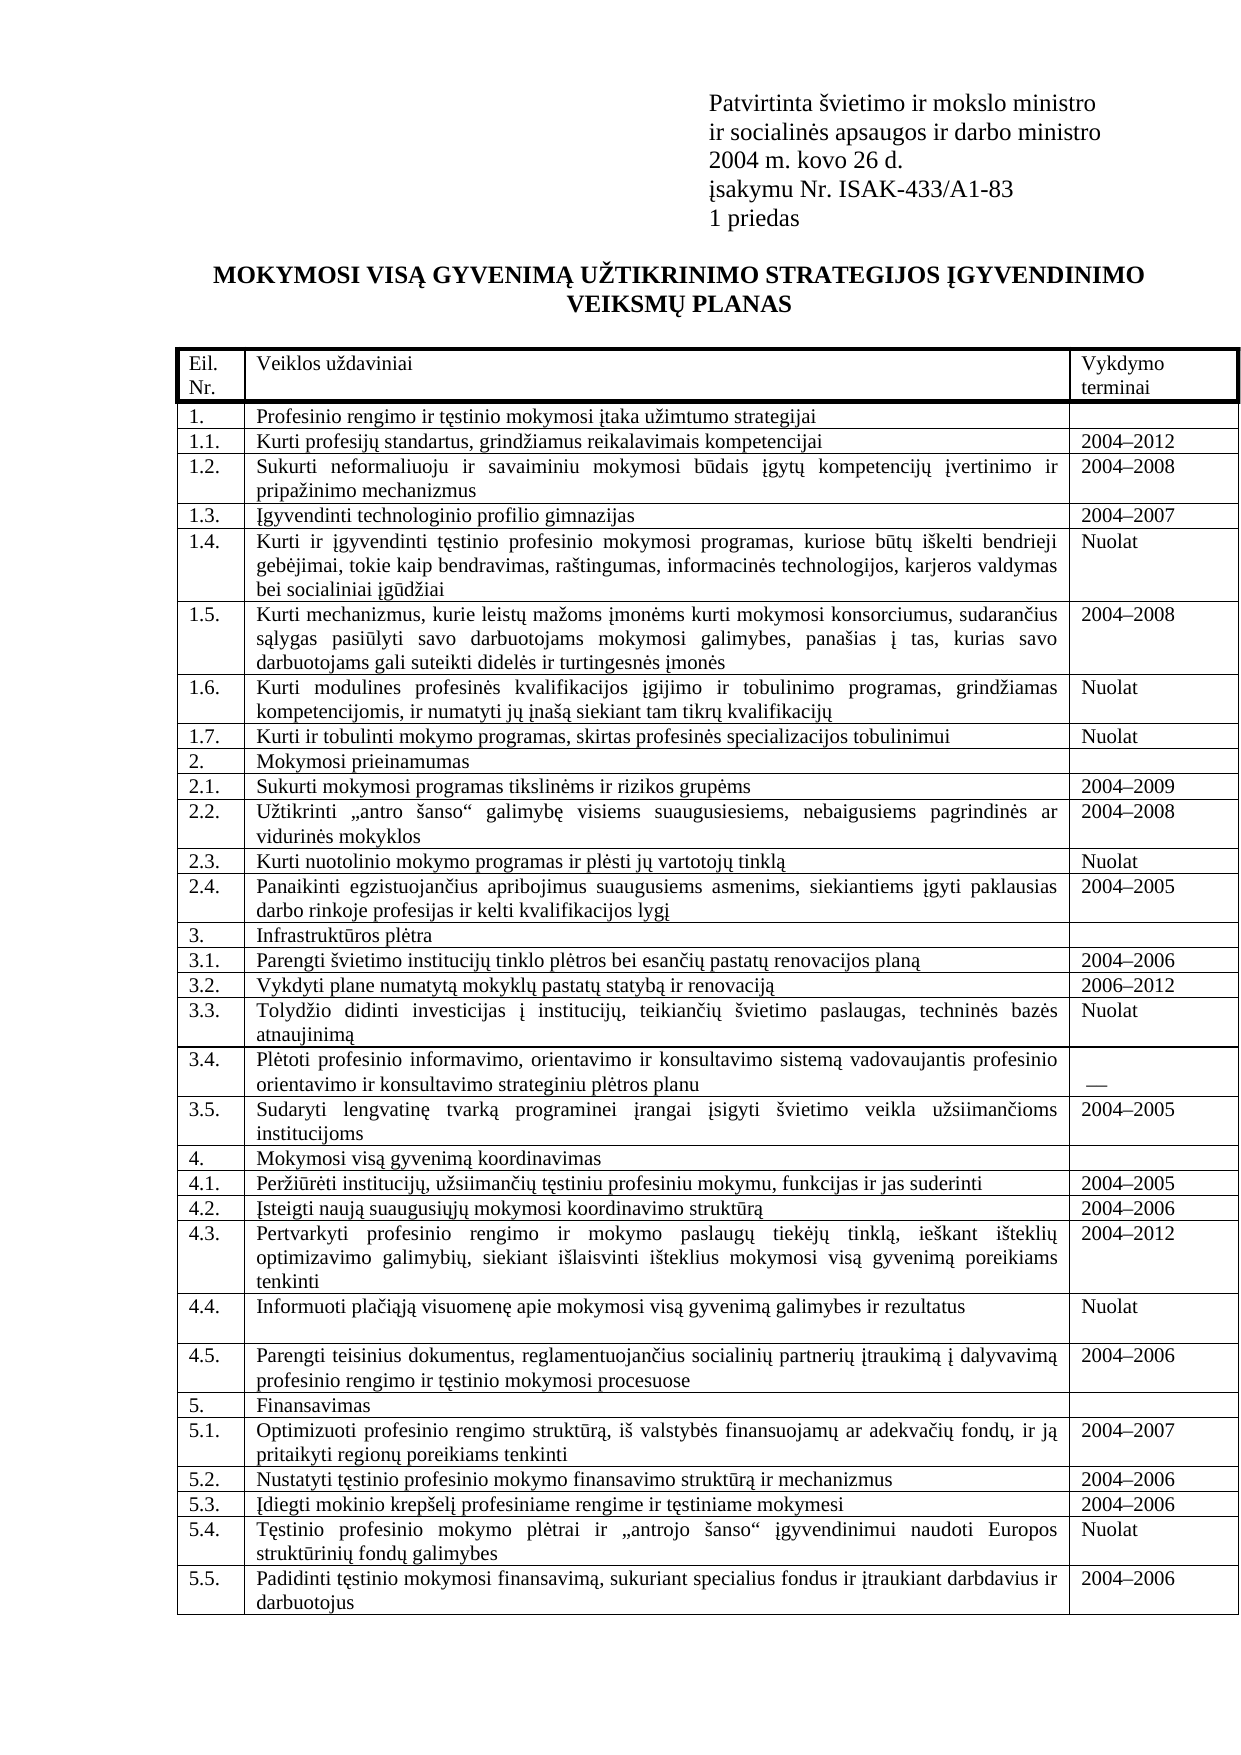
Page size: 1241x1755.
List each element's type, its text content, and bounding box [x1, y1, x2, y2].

table_cell 2004–2008 [1070, 454, 1238, 502]
table_cell [1070, 749, 1238, 773]
table_cell Optimizuoti profesinio rengimo struktūrą, iš valstybės finansuojamų ar adekvačių fondų, ir ją pritaikyti regionų poreikiams tenkinti [245, 1418, 1069, 1466]
table_header Eil. Nr. [180, 351, 244, 399]
table_cell 3. [178, 923, 244, 947]
table_cell –– [1070, 1048, 1238, 1096]
table_cell 2004–2005 [1070, 874, 1238, 922]
table_cell [1070, 404, 1238, 428]
table_cell Sudaryti lengvatinę tvarką programinei įrangai įsigyti švietimo veikla užsiimančioms institucijoms [245, 1097, 1069, 1145]
table_cell Įdiegti mokinio krepšelį profesiniame rengime ir tęstiniame mokymesi [245, 1492, 1069, 1516]
table_cell Tęstinio profesinio mokymo plėtrai ir „antrojo šanso“ įgyvendinimui naudoti Europos struktūrinių fondų galimybes [245, 1517, 1069, 1565]
text 1 priedas [177, 203, 1181, 232]
table_cell Mokymosi prieinamumas [245, 749, 1069, 773]
table_cell Informuoti plačiąją visuomenę apie mokymosi visą gyvenimą galimybes ir rezultatus [245, 1294, 1069, 1342]
table_cell Nuolat [1070, 1517, 1238, 1565]
table_cell 5. [178, 1393, 244, 1417]
table_cell 5.4. [178, 1517, 244, 1565]
table_cell 2004–2006 [1070, 948, 1238, 972]
table_cell 2.4. [178, 874, 244, 922]
table_cell 2. [178, 749, 244, 773]
table_cell Peržiūrėti institucijų, užsiimančių tęstiniu profesiniu mokymu, funkcijas ir jas suderinti [245, 1171, 1069, 1195]
table_cell 2004–2008 [1070, 602, 1238, 674]
table_cell Nuolat [1070, 529, 1238, 601]
table_cell Įsteigti naują suaugusiųjų mokymosi koordinavimo struktūrą [245, 1196, 1069, 1220]
table_cell 2.2. [178, 800, 244, 848]
table_cell Plėtoti profesinio informavimo, orientavimo ir konsultavimo sistemą vadovaujantis profesinio orientavimo ir konsultavimo strateginiu plėtros planu [245, 1048, 1069, 1096]
table_cell 4.3. [178, 1221, 244, 1293]
table_cell Tolydžio didinti investicijas į institucijų, teikiančių švietimo paslaugas, techninės bazės atnaujinimą [245, 998, 1069, 1046]
text įsakymu Nr. ISAK-433/A1-83 [177, 174, 1181, 203]
table_cell 2004–2008 [1070, 800, 1238, 848]
table_cell Kurti ir tobulinti mokymo programas, skirtas profesinės specializacijos tobulinimui [245, 724, 1069, 748]
table_cell 5.1. [178, 1418, 244, 1466]
table_cell 2004–2005 [1070, 1097, 1238, 1145]
table_cell 1.3. [178, 504, 244, 527]
table_cell [1070, 923, 1238, 947]
table_cell Profesinio rengimo ir tęstinio mokymosi įtaka užimtumo strategijai [245, 404, 1069, 428]
table_cell 3.2. [178, 973, 244, 997]
table_cell 4.2. [178, 1196, 244, 1220]
table_cell 1.7. [178, 724, 244, 748]
table_cell 3.3. [178, 998, 244, 1046]
table_cell 1.2. [178, 454, 244, 502]
table_cell 1.1. [178, 429, 244, 453]
table_cell 2004–2006 [1070, 1566, 1238, 1614]
text MOKYMOSI VISĄ GYVENIMĄ UŽTIKRINIMO STRATEGIJOS ĮGYVENDINIMO VEIKSMŲ PLANAS [177, 260, 1181, 318]
text 2004 m. kovo 26 d. [177, 145, 1181, 174]
table_cell 2.1. [178, 774, 244, 798]
table_cell Kurti profesijų standartus, grindžiamus reikalavimais kompetencijai [245, 429, 1069, 453]
table_cell 4. [178, 1146, 244, 1170]
table_cell Padidinti tęstinio mokymosi finansavimą, sukuriant specialius fondus ir įtraukiant darbdavius ir darbuotojus [245, 1566, 1069, 1614]
table_cell Kurti mechanizmus, kurie leistų mažoms įmonėms kurti mokymosi konsorciumus, sudarančius sąlygas pasiūlyti savo darbuotojams mokymosi galimybes, panašias į tas, kurias savo darbuotojams gali suteikti didelės ir turtingesnės įmonės [245, 602, 1069, 674]
table_cell Nuolat [1070, 849, 1238, 873]
table_cell Vykdyti plane numatytą mokyklų pastatų statybą ir renovaciją [245, 973, 1069, 997]
table_cell [1070, 1393, 1238, 1417]
table_cell Kurti nuotolinio mokymo programas ir plėsti jų vartotojų tinklą [245, 849, 1069, 873]
table_cell 3.5. [178, 1097, 244, 1145]
table_cell 2004–2007 [1070, 504, 1238, 527]
text ir socialinės apsaugos ir darbo ministro [177, 117, 1181, 145]
table_cell Mokymosi visą gyvenimą koordinavimas [245, 1146, 1069, 1170]
table_cell Nustatyti tęstinio profesinio mokymo finansavimo struktūrą ir mechanizmus [245, 1467, 1069, 1491]
table_cell 2004–2009 [1070, 774, 1238, 798]
table_cell Nuolat [1070, 1294, 1238, 1342]
table_cell 5.2. [178, 1467, 244, 1491]
table_cell 3.4. [178, 1048, 244, 1096]
table_cell 2004–2006 [1070, 1344, 1238, 1392]
table_cell Sukurti neformaliuoju ir savaiminiu mokymosi būdais įgytų kompetencijų įvertinimo ir pripažinimo mechanizmus [245, 454, 1069, 502]
table_cell Nuolat [1070, 675, 1238, 723]
table_cell 2004–2006 [1070, 1467, 1238, 1491]
table_cell 2004–2006 [1070, 1492, 1238, 1516]
table_cell 2004–2012 [1070, 429, 1238, 453]
table_cell 3.1. [178, 948, 244, 972]
table_cell Pertvarkyti profesinio rengimo ir mokymo paslaugų tiekėjų tinklą, ieškant išteklių optimizavimo galimybių, siekiant išlaisvinti išteklius mokymosi visą gyvenimą poreikiams tenkinti [245, 1221, 1069, 1293]
table_cell Nuolat [1070, 998, 1238, 1046]
table_cell Kurti modulines profesinės kvalifikacijos įgijimo ir tobulinimo programas, grindžiamas kompetencijomis, ir numatyti jų įnašą siekiant tam tikrų kvalifikacijų [245, 675, 1069, 723]
table_cell Parengti teisinius dokumentus, reglamentuojančius socialinių partnerių įtraukimą į dalyvavimą profesinio rengimo ir tęstinio mokymosi procesuose [245, 1344, 1069, 1392]
table_cell 5.3. [178, 1492, 244, 1516]
table_cell 4.4. [178, 1294, 244, 1342]
table_cell 1.5. [178, 602, 244, 674]
table_cell Įgyvendinti technologinio profilio gimnazijas [245, 504, 1069, 527]
table_cell 2004–2006 [1070, 1196, 1238, 1220]
table_cell Finansavimas [245, 1393, 1069, 1417]
table_cell 4.1. [178, 1171, 244, 1195]
table_cell Sukurti mokymosi programas tikslinėms ir rizikos grupėms [245, 774, 1069, 798]
table_cell 1. [178, 404, 244, 428]
table_cell 2.3. [178, 849, 244, 873]
table_cell Panaikinti egzistuojančius apribojimus suaugusiems asmenims, siekiantiems įgyti paklausias darbo rinkoje profesijas ir kelti kvalifikacijos lygį [245, 874, 1069, 922]
table_cell Infrastruktūros plėtra [245, 923, 1069, 947]
table_cell Nuolat [1070, 724, 1238, 748]
table_cell 2004–2007 [1070, 1418, 1238, 1466]
table_cell [1070, 1146, 1238, 1170]
table_cell 1.6. [178, 675, 244, 723]
table_cell Užtikrinti „antro šanso“ galimybę visiems suaugusiesiems, nebaigusiems pagrindinės ar vidurinės mokyklos [245, 800, 1069, 848]
table_header Vykdymo terminai [1071, 351, 1236, 399]
table_cell Kurti ir įgyvendinti tęstinio profesinio mokymosi programas, kuriose būtų iškelti bendrieji gebėjimai, tokie kaip bendravimas, raštingumas, informacinės technologijos, karjeros valdymas bei socialiniai įgūdžiai [245, 529, 1069, 601]
table_cell 4.5. [178, 1344, 244, 1392]
table_header Veiklos uždaviniai [246, 351, 1069, 399]
table_cell Parengti švietimo institucijų tinklo plėtros bei esančių pastatų renovacijos planą [245, 948, 1069, 972]
table_cell 5.5. [178, 1566, 244, 1614]
text Patvirtinta švietimo ir mokslo ministro [177, 88, 1181, 117]
table_cell 2004–2012 [1070, 1221, 1238, 1293]
table_cell 1.4. [178, 529, 244, 601]
table_cell 2004–2005 [1070, 1171, 1238, 1195]
table_cell 2006–2012 [1070, 973, 1238, 997]
